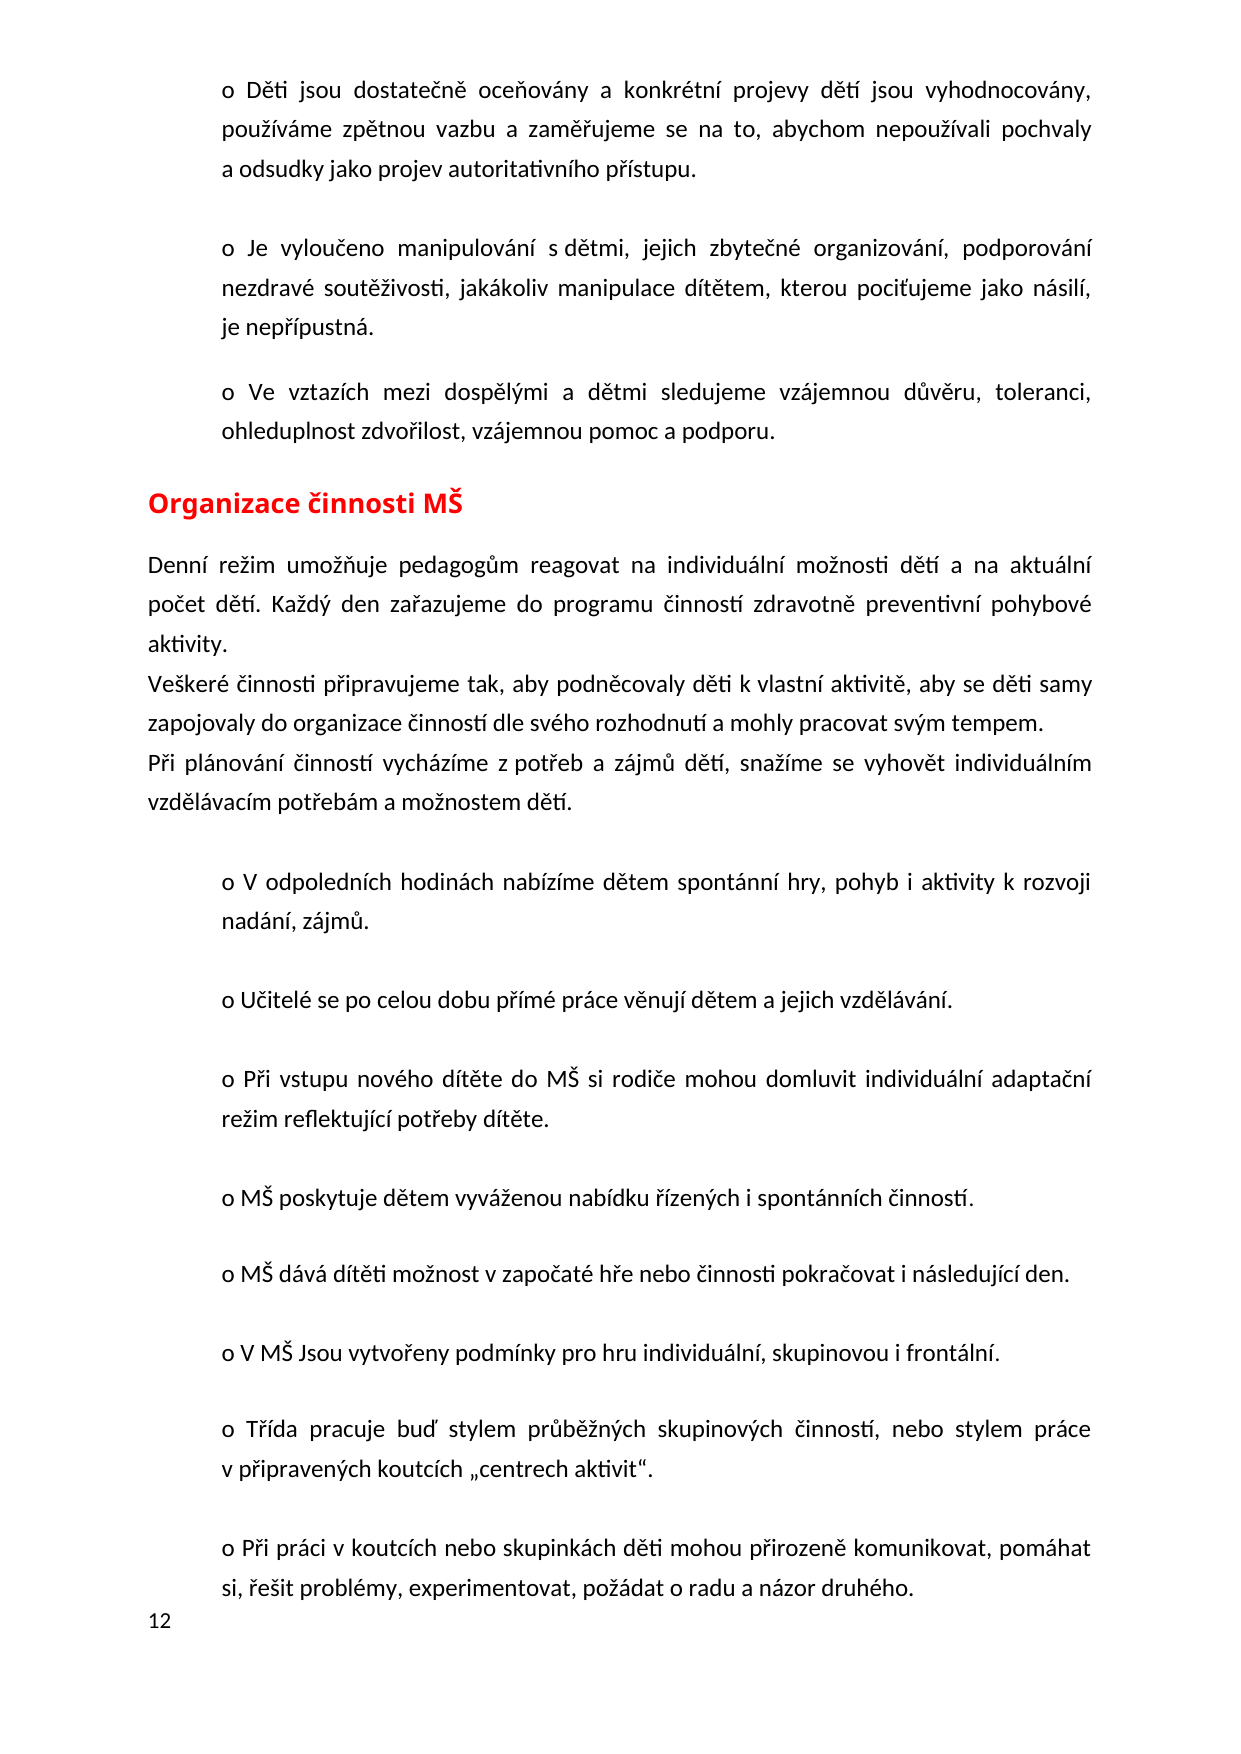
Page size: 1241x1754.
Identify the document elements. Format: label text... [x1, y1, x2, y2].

text o Učitelé se po celou dobu přímé práce věnují dětem a jejich vzdělávání. [221, 984, 1093, 1015]
subtitle Organizace činnosti MŠ [148, 484, 1093, 521]
text o MŠ dává dítěti možnost v započaté hře nebo činnosti pokračovat i následující den. [221, 1258, 1093, 1289]
text o V MŠ Jsou vytvořeny podmínky pro hru individuální, skupinovou i frontální. [221, 1337, 1093, 1368]
text o Třída pracuje buď stylem průběžných skupinových činností, nebo stylem práce v připravených koutcích „centrech aktivit“. [221, 1413, 1093, 1483]
text o Ve vztazích mezi dospělými a dětmi sledujeme vzájemnou důvěru, toleranci, ohleduplnost zdvořilost, vzájemnou pomoc a podporu. [221, 376, 1093, 446]
text o Děti jsou dostatečně oceňovány a konkrétní projevy dětí jsou vyhodnocovány, používáme zpětnou vazbu a zaměřujeme se na to, abychom nepoužívali pochvaly a odsudky jako projev autoritativního přístupu. [221, 74, 1093, 183]
text Denní režim umožňuje pedagogům reagovat na individuální možnosti dětí a na aktuální počet dětí. Každý den zařazujeme do programu činností zdravotně preventivní pohybové aktivity. [148, 549, 1093, 659]
text o Při práci v koutcích nebo skupinkách děti mohou přirozeně komunikovat, pomáhat si, řešit problémy, experimentovat, požádat o radu a názor druhého. [221, 1532, 1093, 1602]
text o Je vyloučeno manipulování s dětmi, jejich zbytečné organizování, podporování nezdravé soutěživosti, jakákoliv manipulace dítětem, kterou pociťujeme jako násilí, je nepřípustná. [221, 232, 1093, 342]
text Při plánování činností vycházíme z potřeb a zájmů dětí, snažíme se vyhovět individuálním vzdělávacím potřebám a možnostem dětí. [148, 747, 1093, 817]
text o V odpoledních hodinách nabízíme dětem spontánní hry, pohyb i aktivity k rozvoji nadání, zájmů. [221, 866, 1093, 936]
text o MŠ poskytuje dětem vyváženou nabídku řízených i spontánních činností. [221, 1182, 1093, 1213]
text Veškeré činnosti připravujeme tak, aby podněcovaly děti k vlastní aktivitě, aby se děti samy zapojovaly do organizace činností dle svého rozhodnutí a mohly pracovat svým tempem. [148, 668, 1093, 738]
text o Při vstupu nového dítěte do MŠ si rodiče mohou domluvit individuální adaptační režim reflektující potřeby dítěte. [221, 1064, 1093, 1134]
